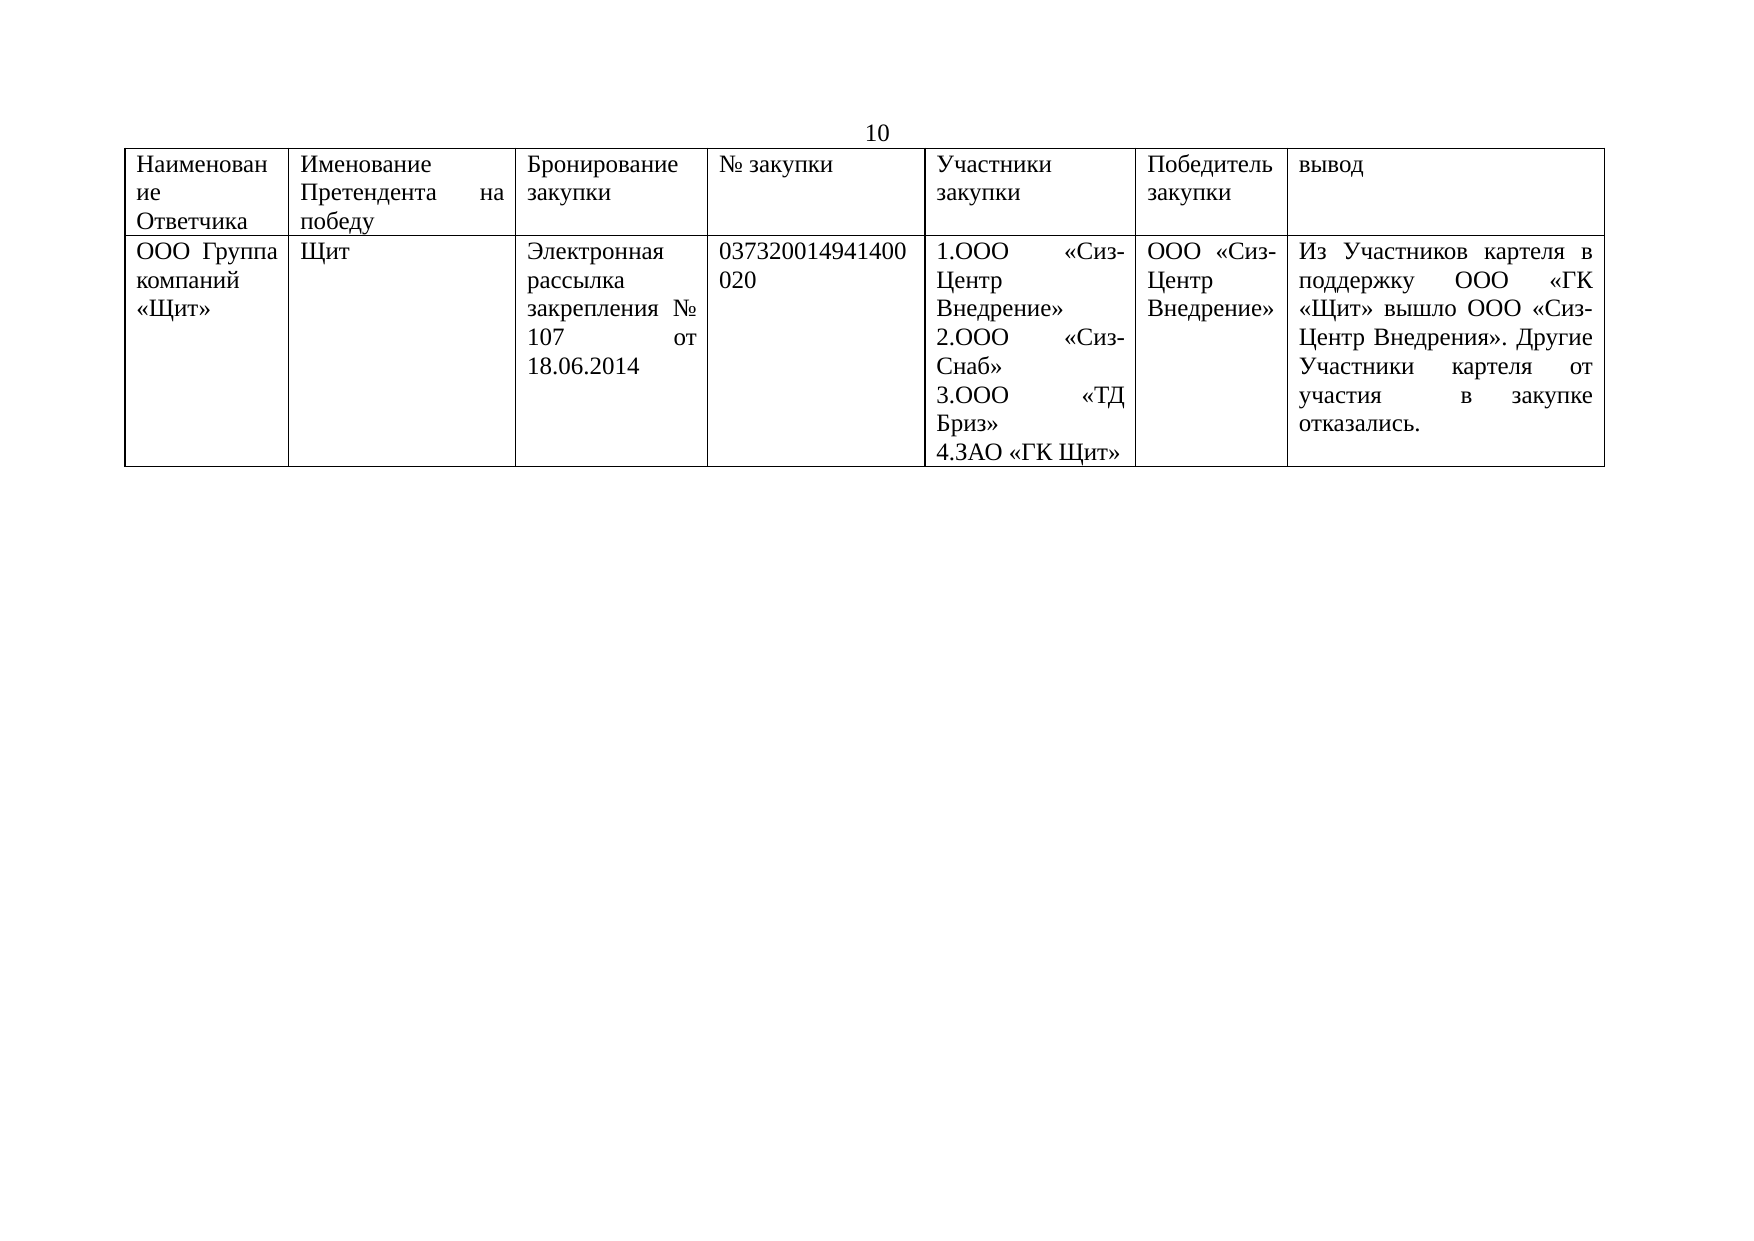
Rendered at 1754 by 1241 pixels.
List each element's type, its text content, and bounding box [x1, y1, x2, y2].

table_cell 037320014941400020 [708, 236, 924, 466]
table_cell ООО «Сиз-Центр Внедрение» [1136, 236, 1287, 466]
table_header Наименование Ответчика [126, 149, 288, 235]
table_header Бронирование закупки [516, 149, 707, 235]
table_cell 1.ООО «Сиз-Центр Внедрение» 2.ООО «Сиз-Снаб» 3.ООО «ТД Бриз» 4.ЗАО «ГК Щит» [926, 236, 1135, 466]
table_cell Из Участников картеля в поддержку ООО «ГК «Щит» вышло ООО «Сиз-Центр Внедрения». Другие Участники картеля от участия в закупке отказались. [1288, 236, 1604, 466]
table_header вывод [1288, 149, 1604, 235]
table_cell Щит [289, 236, 515, 466]
table_header Участники закупки [926, 149, 1135, 235]
table_cell ООО Группа компаний «Щит» [126, 236, 288, 466]
table_header Именование Претендента на победу [289, 149, 515, 235]
table_header № закупки [708, 149, 924, 235]
table_header Победитель закупки [1136, 149, 1287, 235]
table_cell Электронная рассылка закрепления № 107 от 18.06.2014 [516, 236, 707, 466]
